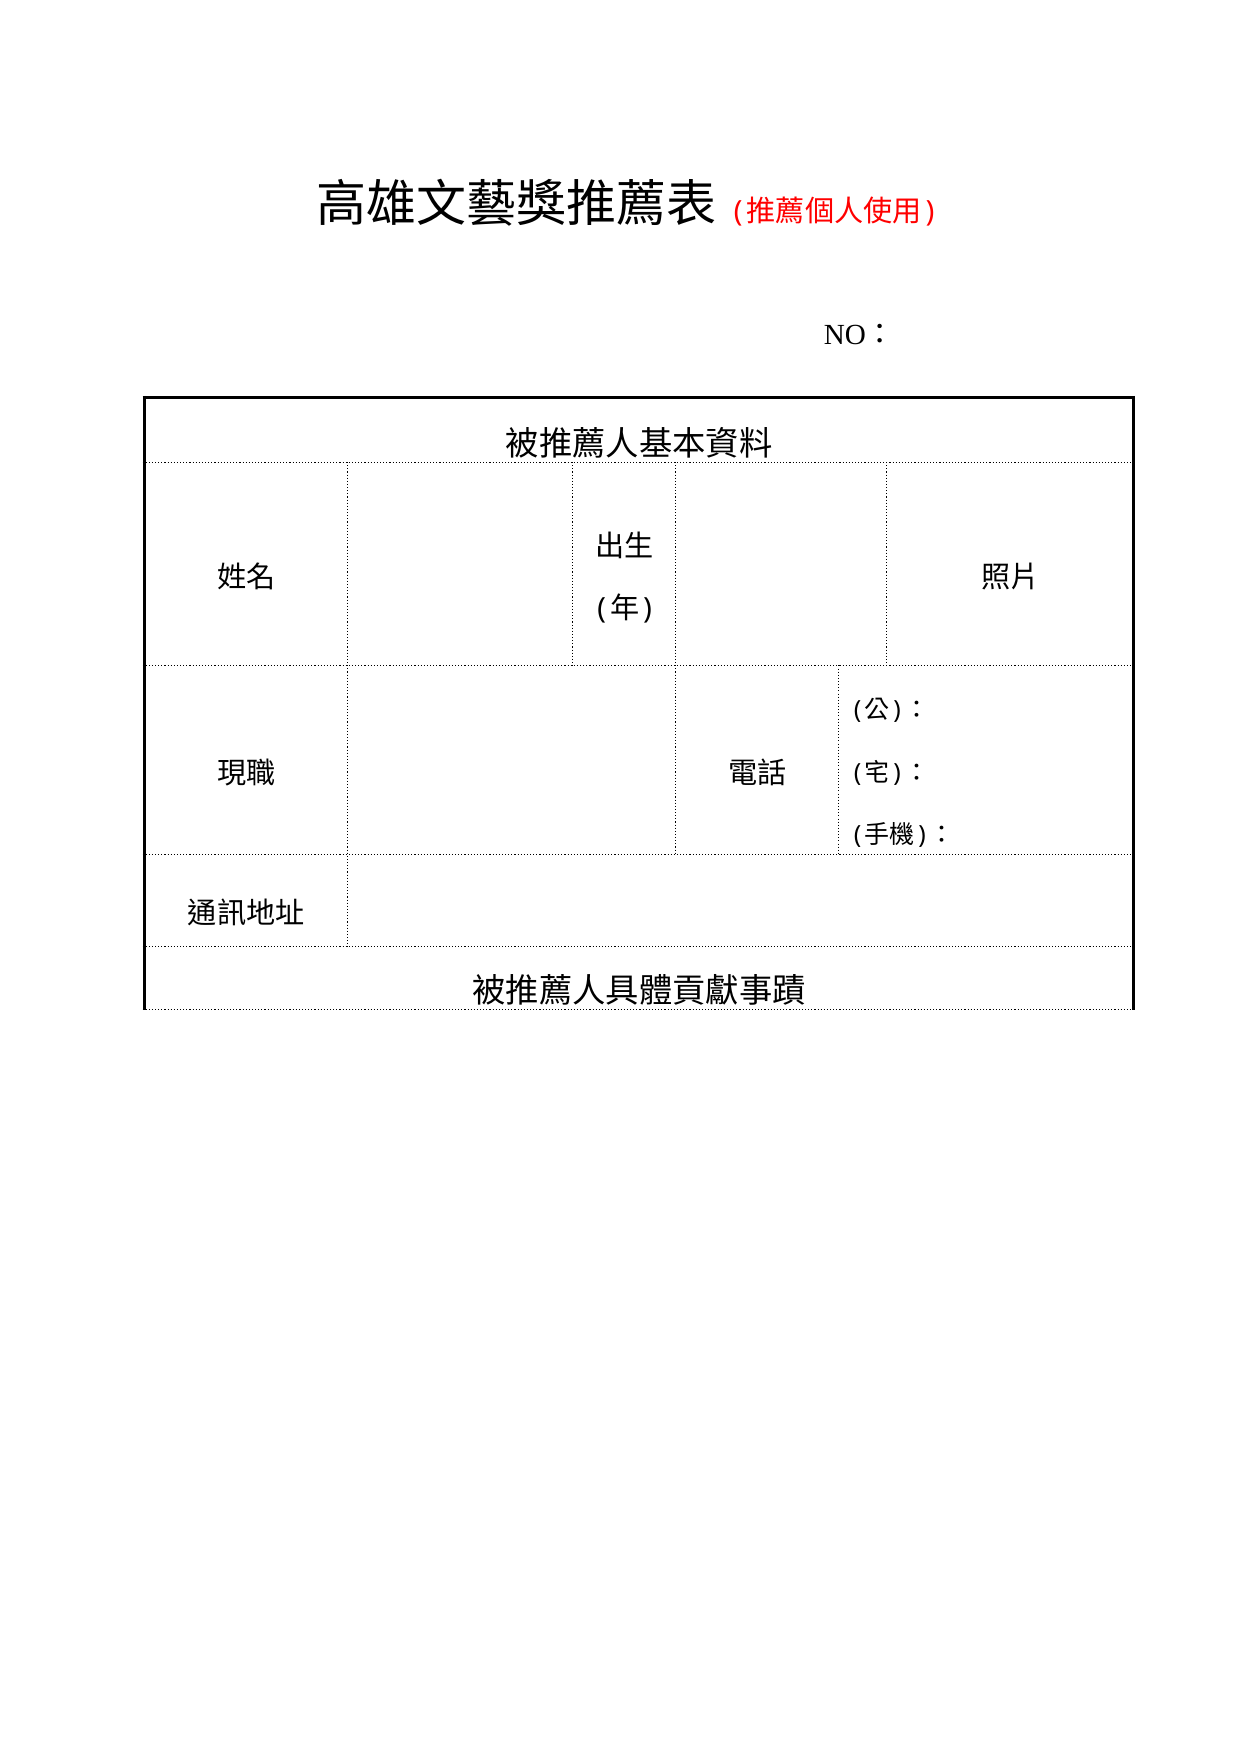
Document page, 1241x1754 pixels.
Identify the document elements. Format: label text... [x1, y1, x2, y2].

table_header 被推薦人基本資料 [146, 399, 1132, 462]
text NO： [148, 252, 1107, 377]
table_cell 現職 [146, 665, 348, 854]
table_cell 被推薦人具體貢獻事蹟 [146, 946, 1132, 1009]
text 高雄文藝獎推薦表 (推薦個人使用) [148, 127, 1107, 252]
table_cell 通訊地址 [146, 854, 348, 946]
table_cell 姓名 [146, 462, 348, 665]
table_cell 出生(年) [573, 462, 676, 665]
table_cell [676, 462, 886, 665]
table_cell 照片 [886, 462, 1132, 665]
table_cell (公)： (宅)： (手機)： [838, 665, 1132, 854]
table_cell [348, 665, 676, 854]
table_cell 電話 [676, 665, 838, 854]
table_cell [348, 462, 573, 665]
table_cell [348, 854, 1132, 946]
